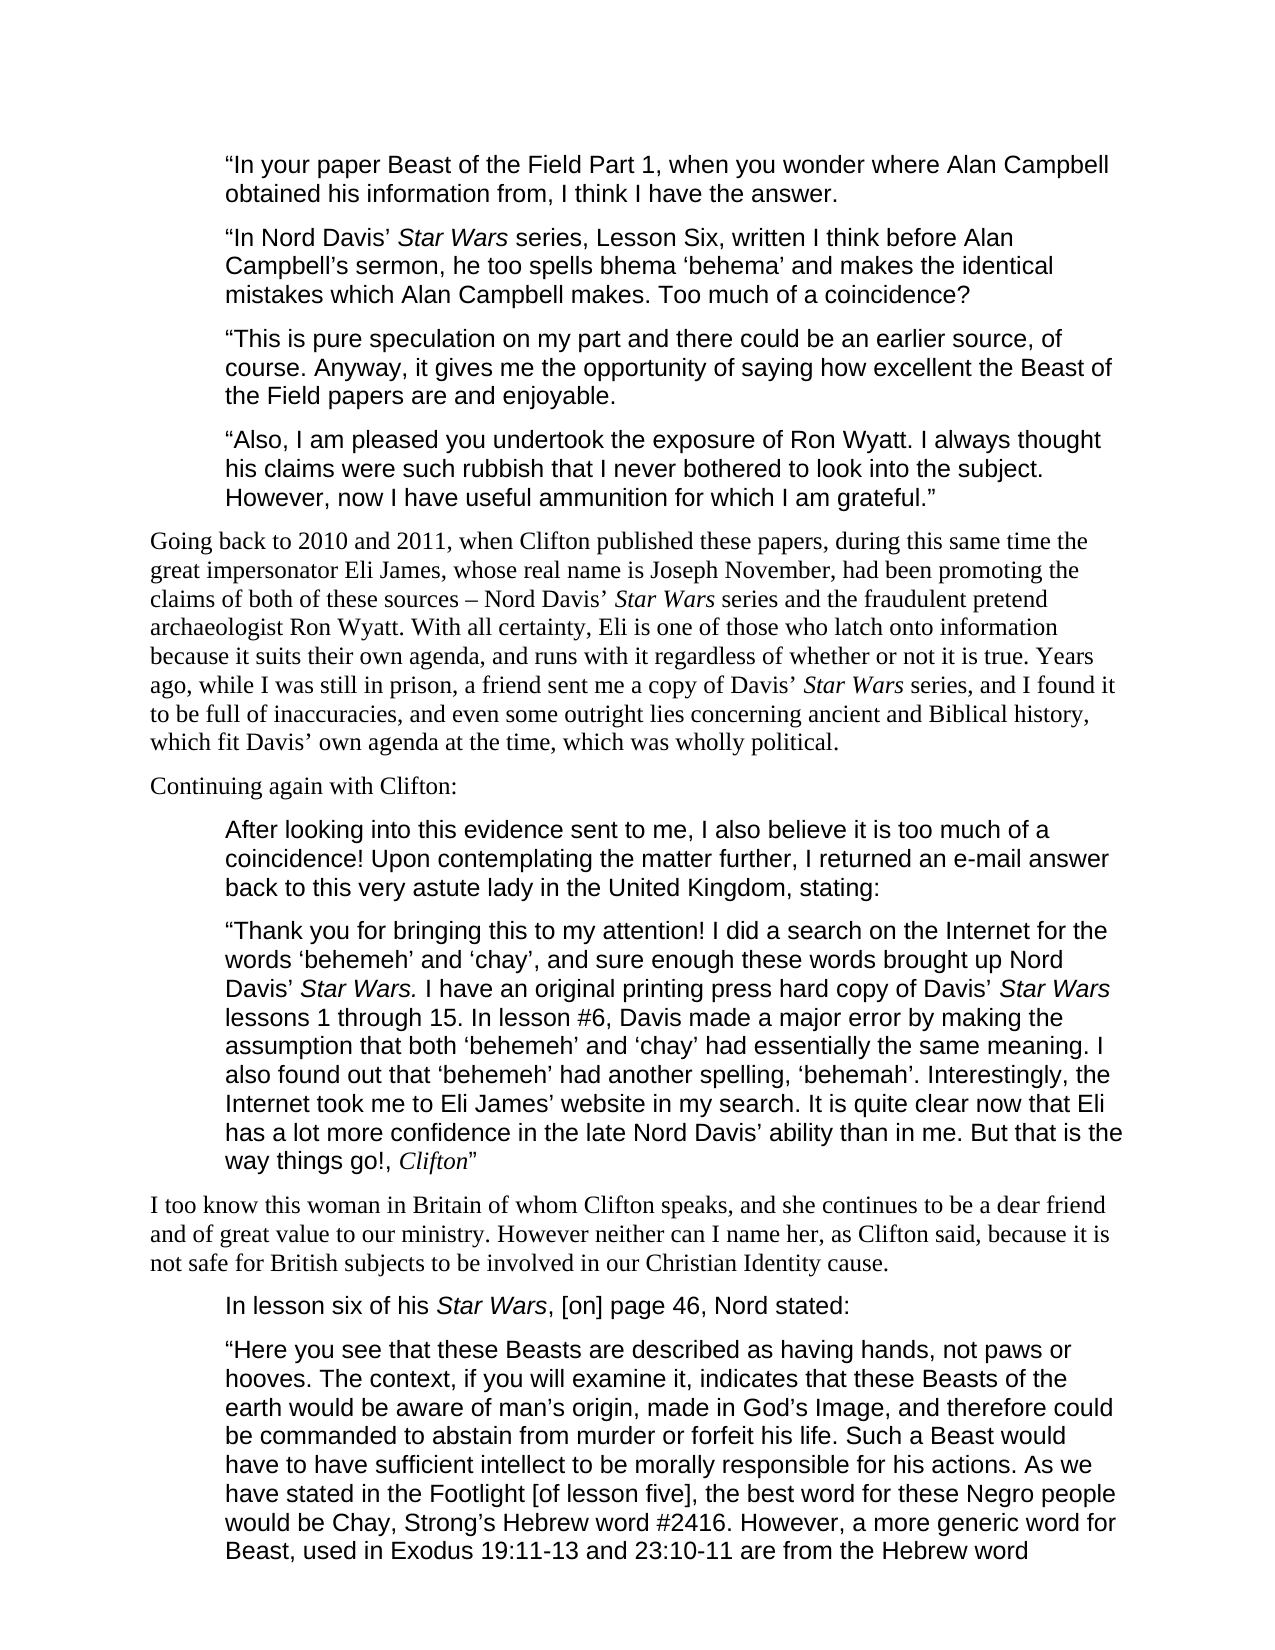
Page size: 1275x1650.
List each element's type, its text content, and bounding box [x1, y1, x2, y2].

text In lesson six of his Star Wars, [on] page 46, Nord stated: [225, 1291, 1125, 1320]
text I too know this woman in Britain of whom Clifton speaks, and she continues to be a dear friend and of great value to our ministry. However neither can I name her, as Clifton said, because it is not safe for British subjects to be involved in our Christian Identity cause. [150, 1190, 1125, 1276]
text “This is pure speculation on my part and there could be an earlier source, of course. Anyway, it gives me the opportunity of saying how excellent the Beast of the Field papers are and enjoyable. [225, 324, 1125, 410]
text “Also, I am pleased you undertook the exposure of Ron Wyatt. I always thought his claims were such rubbish that I never bothered to look into the subject. However, now I have useful ammunition for which I am grateful.” [225, 425, 1125, 511]
text Going back to 2010 and 2011, when Clifton published these papers, during this same time the great impersonator Eli James, whose real name is Joseph November, had been promoting the claims of both of these sources – Nord Davis’ Star Wars series and the fraudulent pretend archaeologist Ron Wyatt. With all certainty, Eli is one of those who latch onto information because it suits their own agenda, and runs with it regardless of whether or not it is true. Years ago, while I was still in prison, a friend sent me a copy of Davis’ Star Wars series, and I found it to be full of inaccuracies, and even some outright lies concerning ancient and Biblical history, which fit Davis’ own agenda at the time, which was wholly political. [150, 526, 1125, 756]
text After looking into this evidence sent to me, I also believe it is too much of a coincidence! Upon contemplating the matter further, I returned an e-mail answer back to this very astute lady in the United Kingdom, stating: [225, 815, 1125, 901]
text “Thank you for bringing this to my attention! I did a search on the Internet for the words ‘behemeh’ and ‘chay’, and sure enough these words brought up Nord Davis’ Star Wars. I have an original printing press hard copy of Davis’ Star Wars lessons 1 through 15. In lesson #6, Davis made a major error by making the assumption that both ‘behemeh’ and ‘chay’ had essentially the same meaning. I also found out that ‘behemeh’ had another spelling, ‘behemah’. Interestingly, the Internet took me to Eli James’ website in my search. It is quite clear now that Eli has a lot more confidence in the late Nord Davis’ ability than in me. But that is the way things go!, Clifton” [225, 916, 1125, 1175]
text Continuing again with Clifton: [150, 771, 1125, 800]
text “In Nord Davis’ Star Wars series, Lesson Six, written I think before Alan Campbell’s sermon, he too spells bhema ‘behema’ and makes the identical mistakes which Alan Campbell makes. Too much of a coincidence? [225, 222, 1125, 309]
text “In your paper Beast of the Field Part 1, when you wonder where Alan Campbell obtained his information from, I think I have the answer. [225, 150, 1125, 207]
text “Here you see that these Beasts are described as having hands, not paws or hooves. The context, if you will examine it, indicates that these Beasts of the earth would be aware of man’s origin, made in God’s Image, and therefore could be commanded to abstain from murder or forfeit his life. Such a Beast would have to have sufficient intellect to be morally responsible for his actions. As we have stated in the Footlight [of lesson five], the best word for these Negro people would be Chay, Strong’s Hebrew word #2416. However, a more generic word for Beast, used in Exodus 19:11-13 and 23:10-11 are from the Hebrew word [225, 1335, 1125, 1565]
